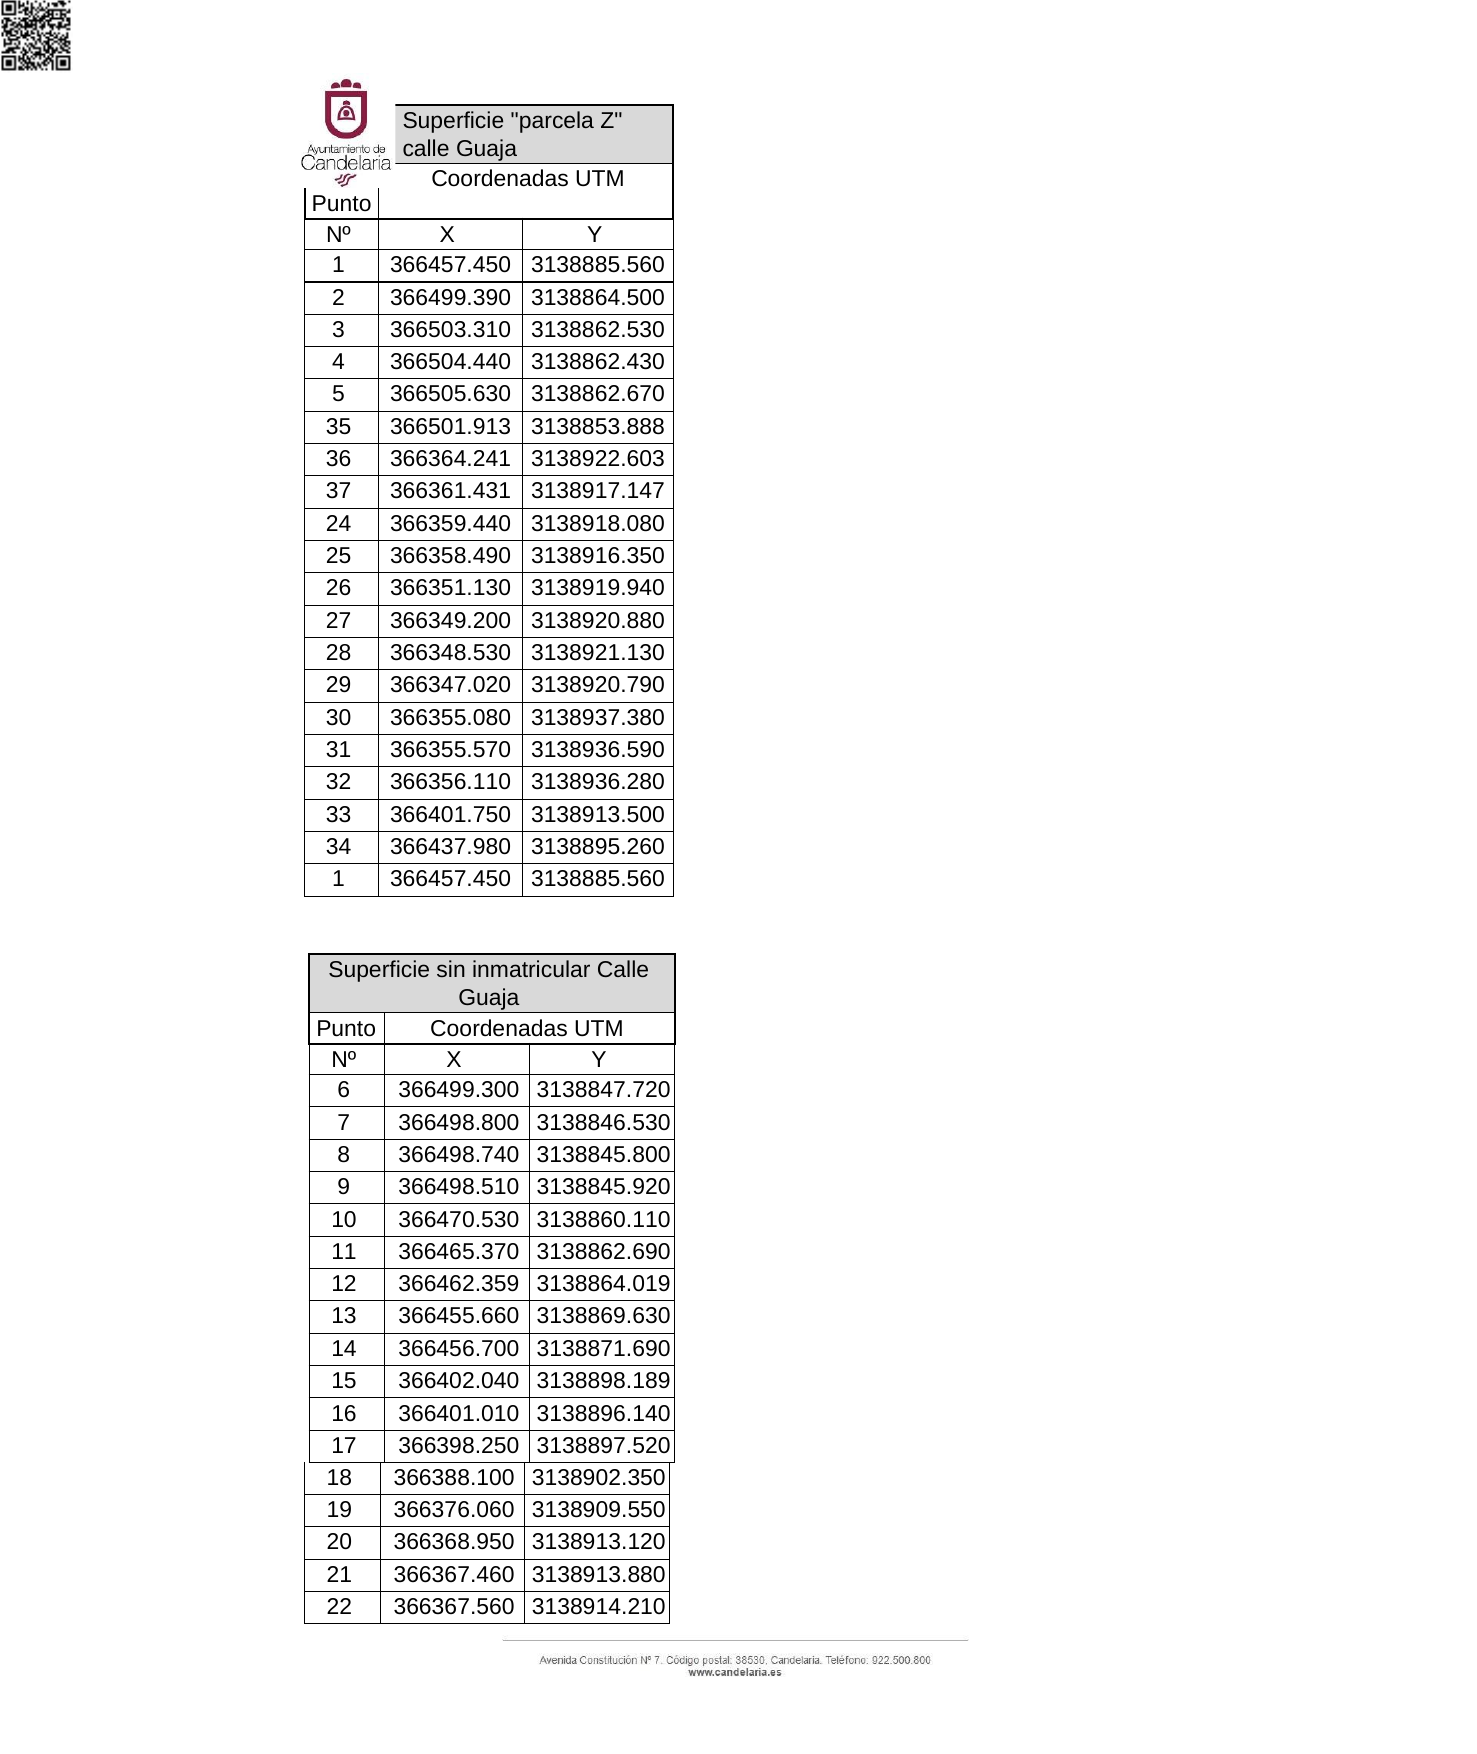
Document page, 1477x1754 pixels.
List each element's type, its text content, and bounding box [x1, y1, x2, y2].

table_cell 366361.431 [379, 476, 522, 508]
table_cell 3138919.940 [523, 573, 673, 604]
table_cell 11 [310, 1237, 384, 1268]
table_cell 32 [305, 767, 378, 798]
table_cell 366462.359 [385, 1269, 529, 1300]
table_cell 366376.060 [381, 1495, 524, 1526]
table_cell 7 [310, 1107, 384, 1139]
table_cell 366402.040 [385, 1366, 529, 1397]
table_cell 22 [305, 1592, 380, 1623]
table_cell Punto [306, 188, 378, 218]
table_cell 366401.010 [385, 1398, 529, 1429]
table_cell 366364.241 [379, 444, 522, 475]
table_cell 366348.530 [379, 638, 522, 669]
table_cell 10 [310, 1204, 384, 1236]
table_cell 366367.560 [381, 1592, 524, 1623]
table_cell 3138921.130 [523, 638, 673, 669]
table_cell 3138845.920 [530, 1172, 674, 1203]
table_cell Coordenadas UTM [385, 1013, 674, 1043]
table_cell [305, 1430, 309, 1462]
table_cell 25 [305, 541, 378, 572]
table_cell 3138864.019 [530, 1269, 674, 1300]
table_cell Nº [310, 1045, 384, 1074]
table_cell 3138913.500 [523, 800, 673, 831]
table_cell 6 [310, 1075, 384, 1106]
table_cell [305, 1365, 309, 1397]
table_cell 3138913.880 [525, 1560, 669, 1591]
table_cell [305, 1171, 309, 1203]
table_cell 8 [310, 1140, 384, 1171]
table_header Superficie sin inmatricular Calle Guaja [310, 955, 674, 1012]
table_cell 28 [305, 638, 378, 669]
table_cell 20 [305, 1527, 380, 1558]
table_cell 37 [305, 476, 378, 508]
table_cell 366505.630 [379, 379, 522, 411]
table_cell 3138885.560 [523, 250, 673, 281]
table_cell 34 [305, 832, 378, 863]
table_cell 366498.800 [385, 1107, 529, 1139]
table_cell 9 [310, 1172, 384, 1203]
table_cell 3138860.110 [530, 1204, 674, 1236]
table_cell 3138937.380 [523, 703, 673, 734]
table_cell 366359.440 [379, 509, 522, 540]
table_cell [305, 1043, 309, 1074]
table_cell 366499.390 [379, 283, 522, 314]
table_cell 3138862.690 [530, 1237, 674, 1268]
table_cell 366455.660 [385, 1301, 529, 1333]
table_cell [305, 1333, 309, 1365]
table_cell 18 [305, 1462, 380, 1494]
table_cell 13 [310, 1301, 384, 1333]
table_cell 3138898.189 [530, 1366, 674, 1397]
table_cell 5 [305, 379, 378, 411]
table_cell 12 [310, 1269, 384, 1300]
table_cell 16 [310, 1398, 384, 1429]
table_cell 366356.110 [379, 767, 522, 798]
table_cell [305, 1268, 309, 1300]
table_cell [305, 1300, 309, 1333]
table_cell 3138913.120 [525, 1527, 669, 1558]
table_cell X [379, 220, 522, 249]
table_cell 3 [305, 315, 378, 346]
table_cell 3138885.560 [523, 864, 673, 896]
table_cell [670, 1591, 675, 1623]
table_cell [670, 1463, 675, 1494]
table_cell [670, 1526, 675, 1558]
table_cell 366501.913 [379, 412, 522, 443]
table_cell X [385, 1045, 529, 1074]
table_cell Punto [310, 1013, 384, 1043]
table_cell 3138920.880 [523, 606, 673, 637]
table_cell [305, 1236, 309, 1268]
table_cell 366498.510 [385, 1172, 529, 1203]
table_cell 366355.080 [379, 703, 522, 734]
table_cell 3138869.630 [530, 1301, 674, 1333]
table_cell 3138920.790 [523, 670, 673, 702]
table_cell 3138902.350 [525, 1463, 669, 1494]
table_cell 17 [310, 1431, 384, 1462]
table_cell 1 [305, 864, 378, 896]
table_cell 3138864.500 [523, 283, 673, 314]
table_cell 33 [305, 800, 378, 831]
table_cell 29 [305, 670, 378, 702]
table_cell 21 [305, 1560, 380, 1591]
table_cell 3138936.590 [523, 735, 673, 766]
table_header Superficie "parcela Z" calle Guaja [396, 106, 672, 163]
table_cell 366457.450 [379, 864, 522, 896]
table_cell 3138895.260 [523, 832, 673, 863]
table_cell 3138862.430 [523, 347, 673, 378]
table_cell 1 [305, 250, 378, 281]
table_cell 3138862.530 [523, 315, 673, 346]
table_cell 3138871.690 [530, 1334, 674, 1365]
table_cell Nº [305, 220, 378, 249]
table_cell 366347.020 [379, 670, 522, 702]
table_cell 19 [305, 1495, 380, 1526]
table_cell 3138916.350 [523, 541, 673, 572]
table_cell [670, 1494, 675, 1526]
table_cell 30 [305, 703, 378, 734]
table_cell 24 [305, 509, 378, 540]
table_cell 3138897.520 [530, 1431, 674, 1462]
table_cell 27 [305, 606, 378, 637]
table_cell [305, 1106, 309, 1139]
table_cell 366367.460 [381, 1560, 524, 1591]
table_cell 366504.440 [379, 347, 522, 378]
table_cell 366398.250 [385, 1431, 529, 1462]
table_cell 366499.300 [385, 1075, 529, 1106]
table_cell 4 [305, 347, 378, 378]
table_cell 366401.750 [379, 800, 522, 831]
table_cell 3138862.670 [523, 379, 673, 411]
table_cell 31 [305, 735, 378, 766]
table_cell Y [530, 1045, 674, 1074]
table_cell [670, 1559, 675, 1591]
table_cell Y [523, 220, 673, 249]
table_cell 2 [305, 283, 378, 314]
table_cell 366503.310 [379, 315, 522, 346]
table_cell 366465.370 [385, 1237, 529, 1268]
table_cell [305, 1139, 309, 1171]
table_cell 14 [310, 1334, 384, 1365]
table_cell [305, 1074, 309, 1106]
table_cell 366388.100 [381, 1463, 524, 1494]
table_cell 3138922.603 [523, 444, 673, 475]
table_cell Coordenadas UTM [379, 164, 672, 218]
table_cell 366457.450 [379, 250, 522, 281]
table_cell 3138918.080 [523, 509, 673, 540]
table_cell 15 [310, 1366, 384, 1397]
table_cell 366349.200 [379, 606, 522, 637]
table_cell 3138917.147 [523, 476, 673, 508]
table_cell 3138845.800 [530, 1140, 674, 1171]
table_cell 3138936.280 [523, 767, 673, 798]
table_cell 3138853.888 [523, 412, 673, 443]
table_cell 366351.130 [379, 573, 522, 604]
table_cell 366355.570 [379, 735, 522, 766]
table_cell 3138847.720 [530, 1075, 674, 1106]
table_cell 366368.950 [381, 1527, 524, 1558]
table_cell 35 [305, 412, 378, 443]
table_cell 366358.490 [379, 541, 522, 572]
table_cell 36 [305, 444, 378, 475]
table_cell 366470.530 [385, 1204, 529, 1236]
table_cell 26 [305, 573, 378, 604]
table_cell 3138914.210 [525, 1592, 669, 1623]
table_cell 3138846.530 [530, 1107, 674, 1139]
table_cell 366498.740 [385, 1140, 529, 1171]
table_cell [305, 1397, 309, 1429]
table_cell 3138896.140 [530, 1398, 674, 1429]
table_cell 3138909.550 [525, 1495, 669, 1526]
table_cell 366437.980 [379, 832, 522, 863]
table_cell [305, 1203, 309, 1236]
table_cell 366456.700 [385, 1334, 529, 1365]
